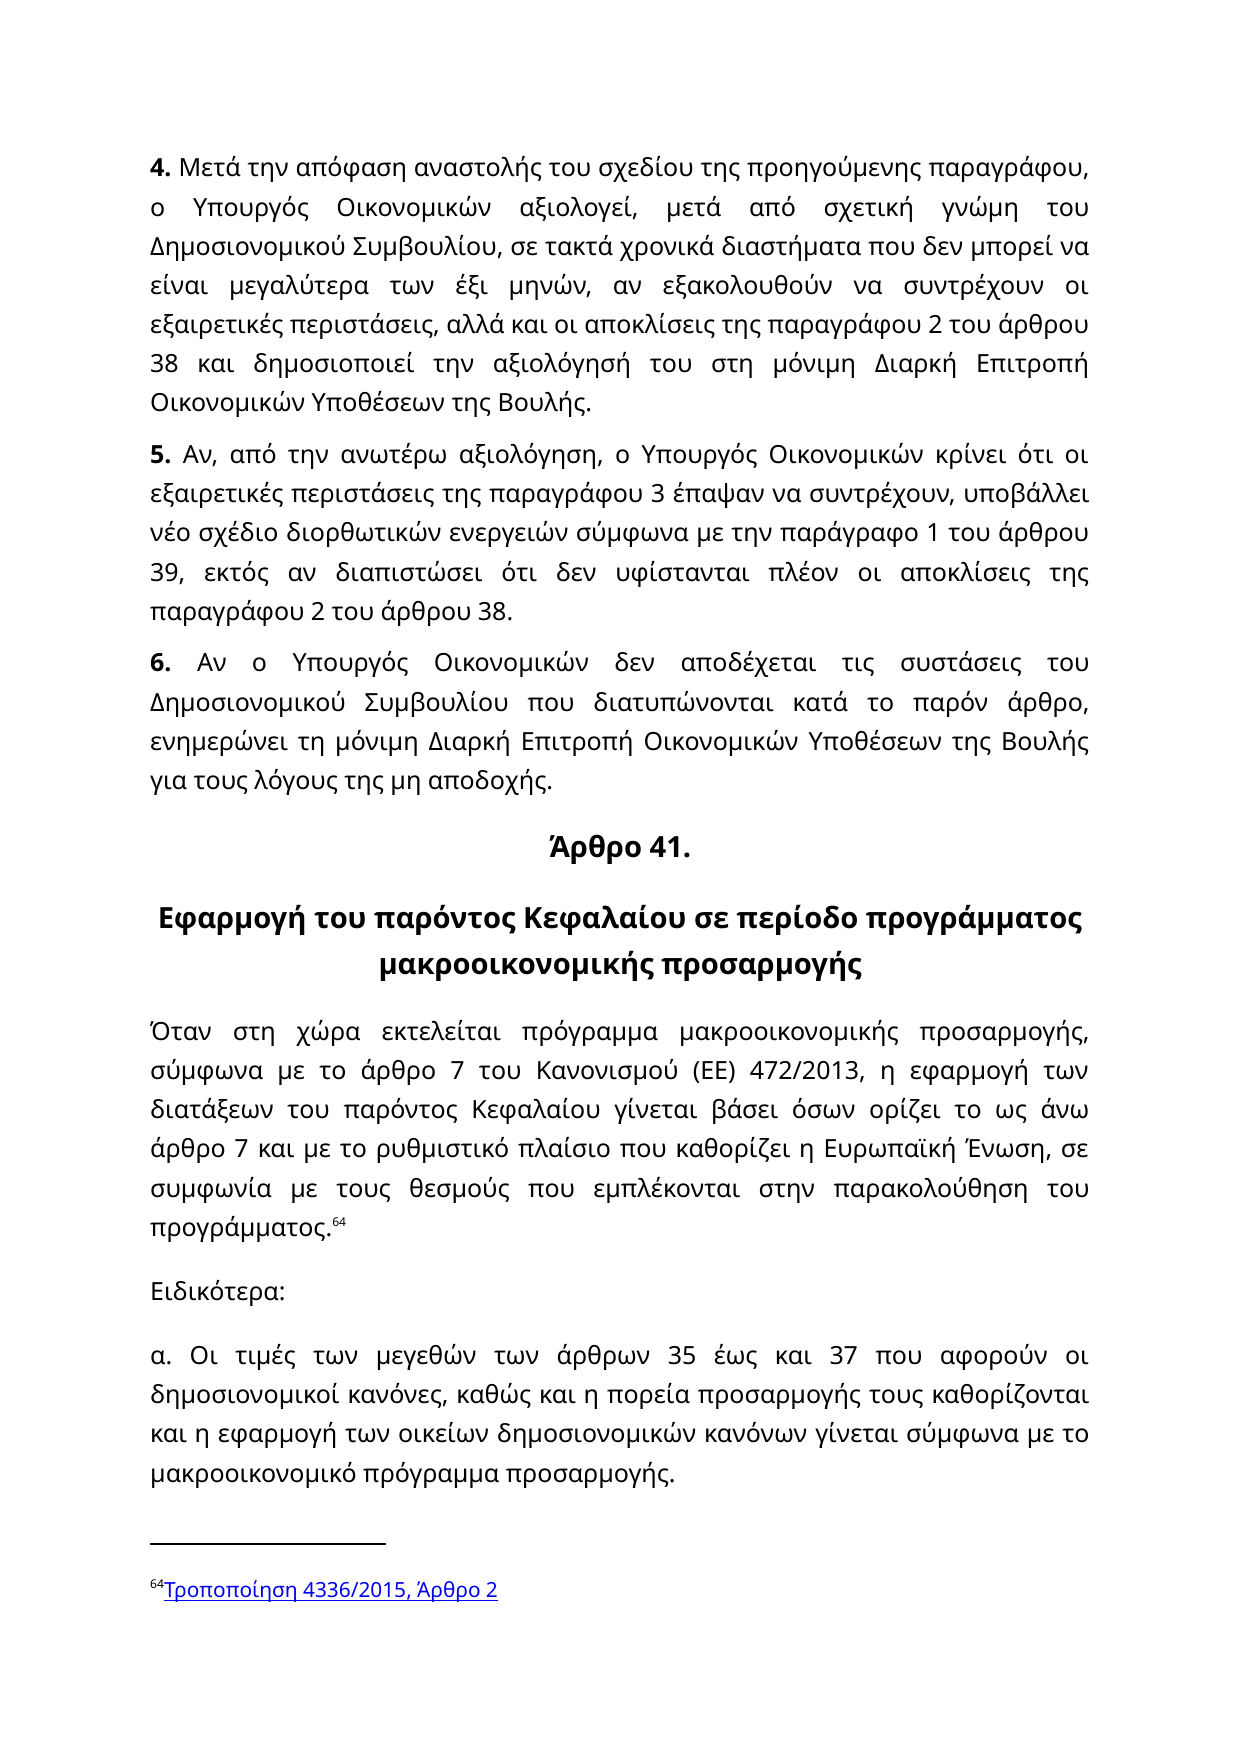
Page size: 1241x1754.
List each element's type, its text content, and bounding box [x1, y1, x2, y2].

text 6. Αν ο Υπουργός Οικονομικών δεν αποδέχεται τις συστάσεις του Δημοσιονομικού Συμβουλίου που διατυπώνονται κατά το παρόν άρθρο, ενημερώνει τη μόνιμη Διαρκή Επιτροπή Οικονομικών Υποθέσεων της Βουλής για τους λόγους της μη αποδοχής. [150, 645, 1090, 797]
text Όταν στη χώρα εκτελείται πρόγραμμα μακροοικονομικής προσαρμογής, σύμφωνα με το άρθρο 7 του Κανονισμού (ΕΕ) 472/2013, η εφαρμογή των διατάξεων του παρόντος Κεφαλαίου γίνεται βάσει όσων ορίζει το ως άνω άρθρο 7 και με το ρυθμιστικό πλαίσιο που καθορίζει η Ευρωπαϊκή Ένωση, σε συμφωνία με τους θεσμούς που εμπλέκονται στην παρακολούθηση του προγράμματος. [150, 1013, 1090, 1243]
text Ειδικότερα: [150, 1273, 1090, 1308]
subtitle Εφαρμογή του παρόντος Κεφαλαίου σε περίοδο προγράμματος μακροοικονομικής προσαρμογής [150, 897, 1090, 983]
text 5. Αν, από την ανωτέρω αξιολόγηση, ο Υπουργός Οικονομικών κρίνει ότι οι εξαιρετικές περιστάσεις της παραγράφου 3 έπαψαν να συντρέχουν, υποβάλλει νέο σχέδιο διορθωτικών ενεργειών σύμφωνα με την παράγραφο 1 του άρθρου 39, εκτός αν διαπιστώσει ότι δεν υφίστανται πλέον οι αποκλίσεις της παραγράφου 2 του άρθρου 38. [150, 437, 1090, 627]
subtitle Άρθρο 41. [150, 827, 1090, 866]
text α. Οι τιμές των μεγεθών των άρθρων 35 έως και 37 που αφορούν οι δημοσιονομικοί κανόνες, καθώς και η πορεία προσαρμογής τους καθορίζονται και η εφαρμογή των οικείων δημοσιονομικών κανόνων γίνεται σύμφωνα με το μακροοικονομικό πρόγραμμα προσαρμογής. [150, 1338, 1090, 1489]
text 4. Μετά την απόφαση αναστολής του σχεδίου της προηγούμενης παραγράφου, ο Υπουργός Οικονομικών αξιολογεί, μετά από σχετική γνώμη του Δημοσιονομικού Συμβουλίου, σε τακτά χρονικά διαστήματα που δεν μπορεί να είναι μεγαλύτερα των έξι μηνών, αν εξακολουθούν να συντρέχουν οι εξαιρετικές περιστάσεις, αλλά και οι αποκλίσεις της παραγράφου 2 του άρθρου 38 και δημοσιοποιεί την αξιολόγησή του στη μόνιμη Διαρκή Επιτροπή Οικονομικών Υποθέσεων της Βουλής. [150, 150, 1090, 419]
text Τροποποίηση 4336/2015, Άρθρο 2 [150, 1576, 1090, 1604]
